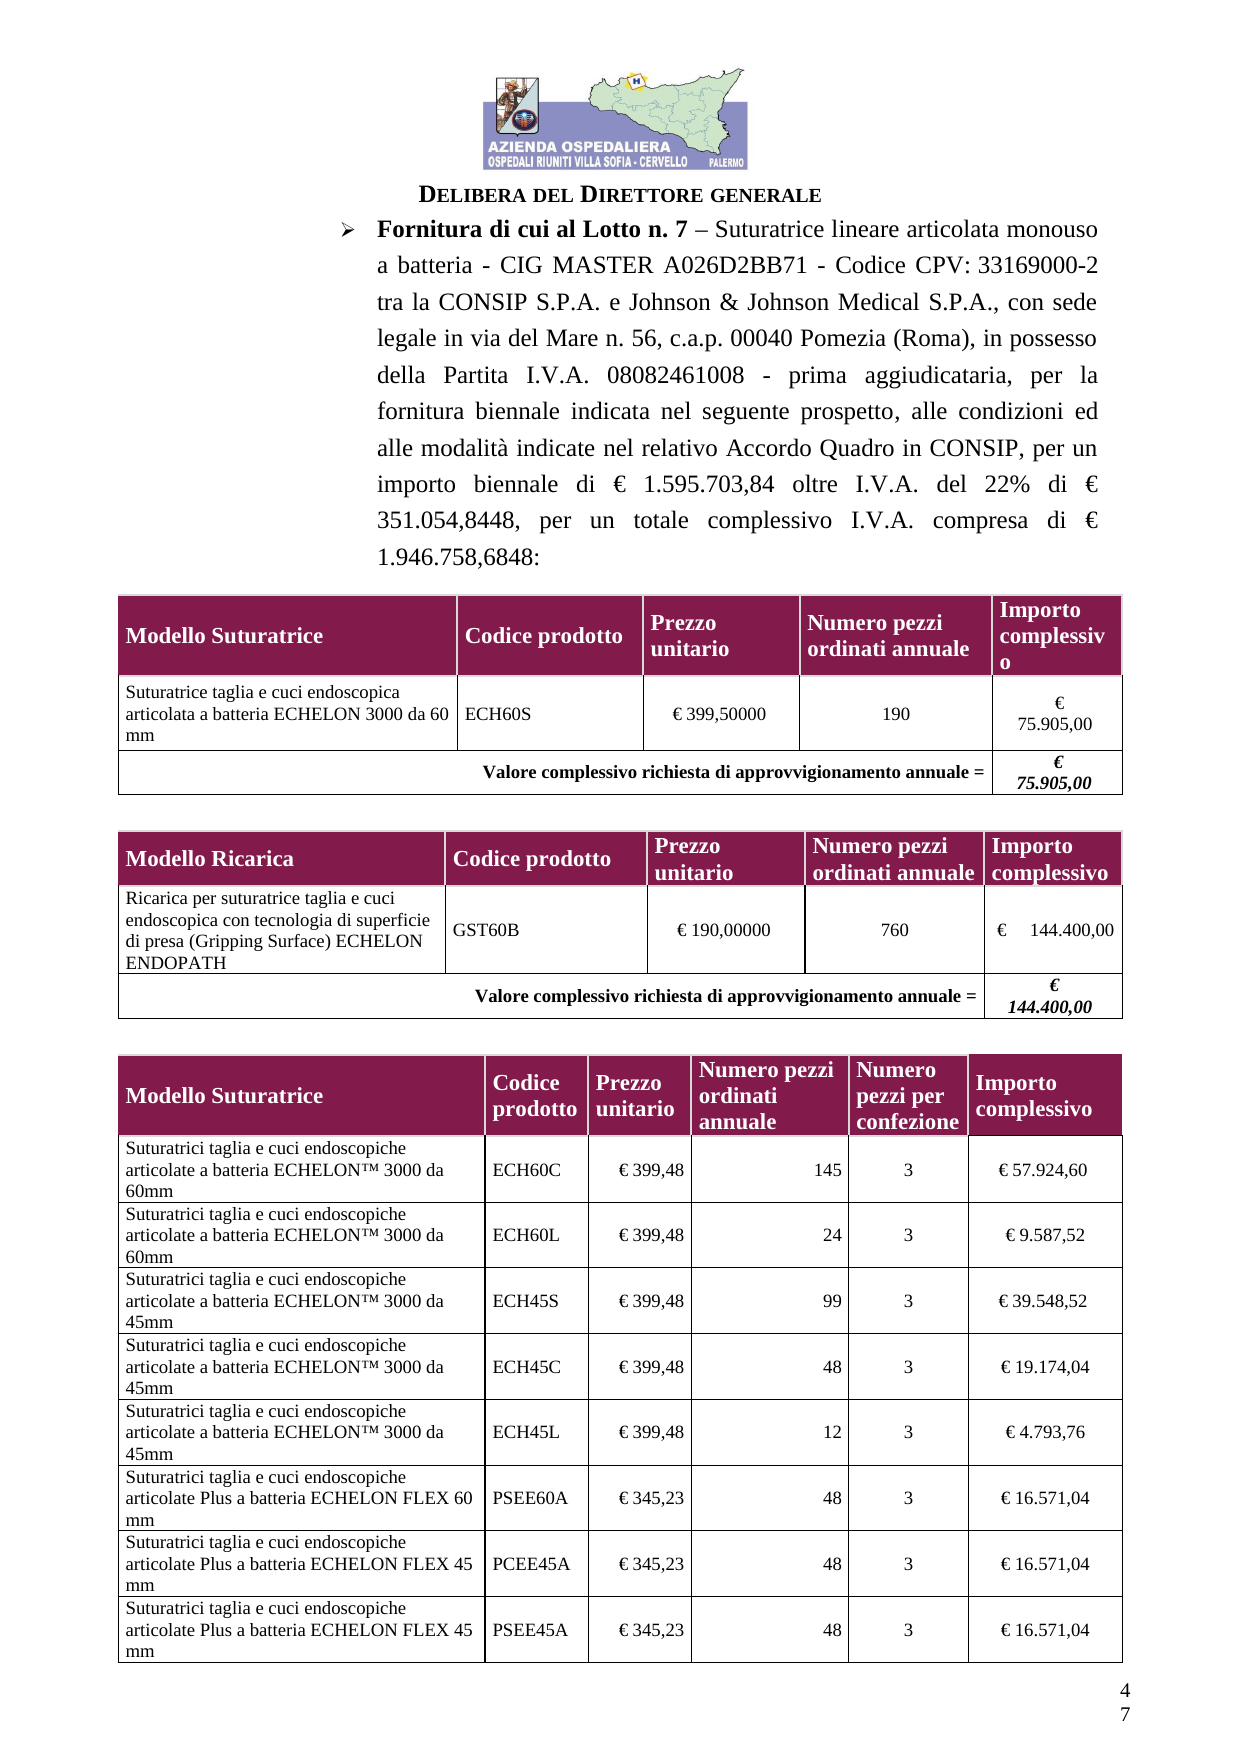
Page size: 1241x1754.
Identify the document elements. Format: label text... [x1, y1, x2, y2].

table_cell € 4.793,76 [969, 1400, 1122, 1464]
table_cell ECH45S [486, 1268, 588, 1333]
table_cell 48 [692, 1334, 848, 1399]
table_cell € 399,48 [589, 1137, 691, 1202]
table_cell Suturatrici taglia e cuci endoscopiche articolate a batteria ECHELON™ 3000 da 60mm [119, 1137, 484, 1202]
table_cell € 399,48 [589, 1203, 691, 1267]
table_header Modello Suturatrice [118, 1056, 484, 1135]
table_cell 190 [800, 677, 992, 750]
table_cell € 16.571,04 [969, 1597, 1122, 1662]
table_header Codice prodotto [446, 832, 646, 885]
list Fornitura di cui al Lotto n. 7 – Suturatrice lineare articolata monouso a batteria - CIG MASTER A026D2BB71 - Codice CPV: 33169000-2 tra la CONSIP S.P.A. e Johnson & Johnson Medical S.P.A., con sede legale in via del Mare n. 56, c.a.p. 00040 Pomezia (Roma), in possesso della Partita I.V.A. 08082461008 - prima aggiudicataria, per la fornitura biennale indicata nel seguente prospetto, alle condizioni ed alle modalità indicate nel relativo Accordo Quadro in CONSIP, per un importo biennale di € 1.595.703,84 oltre I.V.A. del 22% di € 351.054,8448, per un totale complessivo I.V.A. compresa di € 1.946.758,6848: [339, 208, 1098, 573]
table_cell € 9.587,52 [969, 1203, 1122, 1267]
table_cell 3 [849, 1334, 968, 1399]
table_header Numero pezzi per confezione [850, 1056, 967, 1135]
table_cell Valore complessivo richiesta di approvvigionamento annuale = [119, 974, 984, 1017]
table_header Numero pezzi ordinati annuale [692, 1056, 848, 1135]
table_cell € 19.174,04 [969, 1334, 1122, 1399]
table_cell € 345,23 [589, 1531, 691, 1596]
table_cell € 144.400,00 [985, 974, 1122, 1017]
table_cell € 399,50000 [644, 677, 799, 750]
table_cell ECH60C [486, 1137, 588, 1202]
table_cell PSEE60A [486, 1466, 588, 1530]
table_cell ECH45C [486, 1334, 588, 1399]
table_cell 3 [849, 1400, 968, 1464]
table_cell 3 [849, 1203, 968, 1267]
table_cell 3 [849, 1268, 968, 1333]
table_header Prezzo unitario [644, 596, 799, 675]
table_cell Suturatrici taglia e cuci endoscopiche articolate Plus a batteria ECHELON FLEX 45 mm [119, 1597, 484, 1662]
table_cell 48 [692, 1531, 848, 1596]
table_header Importo complessivo [985, 832, 1121, 885]
table_header Importo complessivo [969, 1054, 1122, 1135]
table_header Importo complessivo [993, 596, 1121, 675]
table_cell € 399,48 [589, 1268, 691, 1333]
table_header Numero pezzi ordinati annuale [806, 832, 983, 885]
table_cell Suturatrici taglia e cuci endoscopiche articolate a batteria ECHELON™ 3000 da 45mm [119, 1400, 484, 1464]
table_cell € 57.924,60 [969, 1136, 1122, 1202]
table_cell 3 [849, 1137, 968, 1202]
table_cell 12 [692, 1400, 848, 1464]
table_cell 3 [849, 1597, 968, 1662]
table_cell Suturatrici taglia e cuci endoscopiche articolate a batteria ECHELON™ 3000 da 45mm [119, 1334, 484, 1399]
table_cell € 345,23 [589, 1466, 691, 1530]
table_cell 3 [849, 1531, 968, 1596]
table_cell € 399,48 [589, 1400, 691, 1464]
table_cell Suturatrici taglia e cuci endoscopiche articolate Plus a batteria ECHELON FLEX 60 mm [119, 1466, 484, 1530]
table_cell Suturatrice taglia e cuci endoscopica articolata a batteria ECHELON 3000 da 60 mm [119, 677, 457, 750]
table_cell Suturatrici taglia e cuci endoscopiche articolate a batteria ECHELON™ 3000 da 45mm [119, 1268, 484, 1333]
table_header Modello Suturatrice [118, 596, 456, 675]
table_cell 48 [692, 1466, 848, 1530]
table_cell € 16.571,04 [969, 1531, 1122, 1596]
table_header Prezzo unitario [648, 832, 804, 885]
table_cell 3 [849, 1466, 968, 1530]
table_cell GST60B [446, 887, 647, 973]
table_header Prezzo unitario [589, 1056, 690, 1135]
table_header Codice prodotto [458, 596, 642, 675]
table_cell PCEE45A [486, 1531, 588, 1596]
table_cell Suturatrici taglia e cuci endoscopiche articolate Plus a batteria ECHELON FLEX 45 mm [119, 1531, 484, 1596]
table_cell € 345,23 [589, 1597, 691, 1662]
table_cell Valore complessivo richiesta di approvvigionamento annuale = [119, 751, 992, 794]
table_cell Ricarica per suturatrice taglia e cuci endoscopica con tecnologia di superficie di presa (Gripping Surface) ECHELON ENDOPATH [119, 887, 445, 973]
table_cell 99 [692, 1268, 848, 1333]
table_cell € 39.548,52 [969, 1268, 1122, 1333]
table_header Modello Ricarica [118, 832, 444, 885]
table_cell ECH60S [458, 677, 643, 750]
table_cell Suturatrici taglia e cuci endoscopiche articolate a batteria ECHELON™ 3000 da 60mm [119, 1203, 484, 1267]
table_cell € 399,48 [589, 1334, 691, 1399]
table_cell € 75.905,00 [993, 751, 1122, 794]
table_cell 48 [692, 1597, 848, 1662]
table_cell € 16.571,04 [969, 1466, 1122, 1530]
table_cell ECH60L [486, 1203, 588, 1267]
table_cell 145 [692, 1137, 848, 1202]
table_header Codice prodotto [486, 1056, 587, 1135]
table_cell 24 [692, 1203, 848, 1267]
table_cell PSEE45A [486, 1597, 588, 1662]
table_cell € 144.400,00 [985, 887, 1122, 973]
table_cell ECH45L [486, 1400, 588, 1464]
table_cell 760 [806, 887, 984, 973]
table_header Numero pezzi ordinati annuale [801, 596, 991, 675]
table_cell € 190,00000 [648, 887, 804, 973]
table_cell € 75.905,00 [993, 677, 1122, 750]
